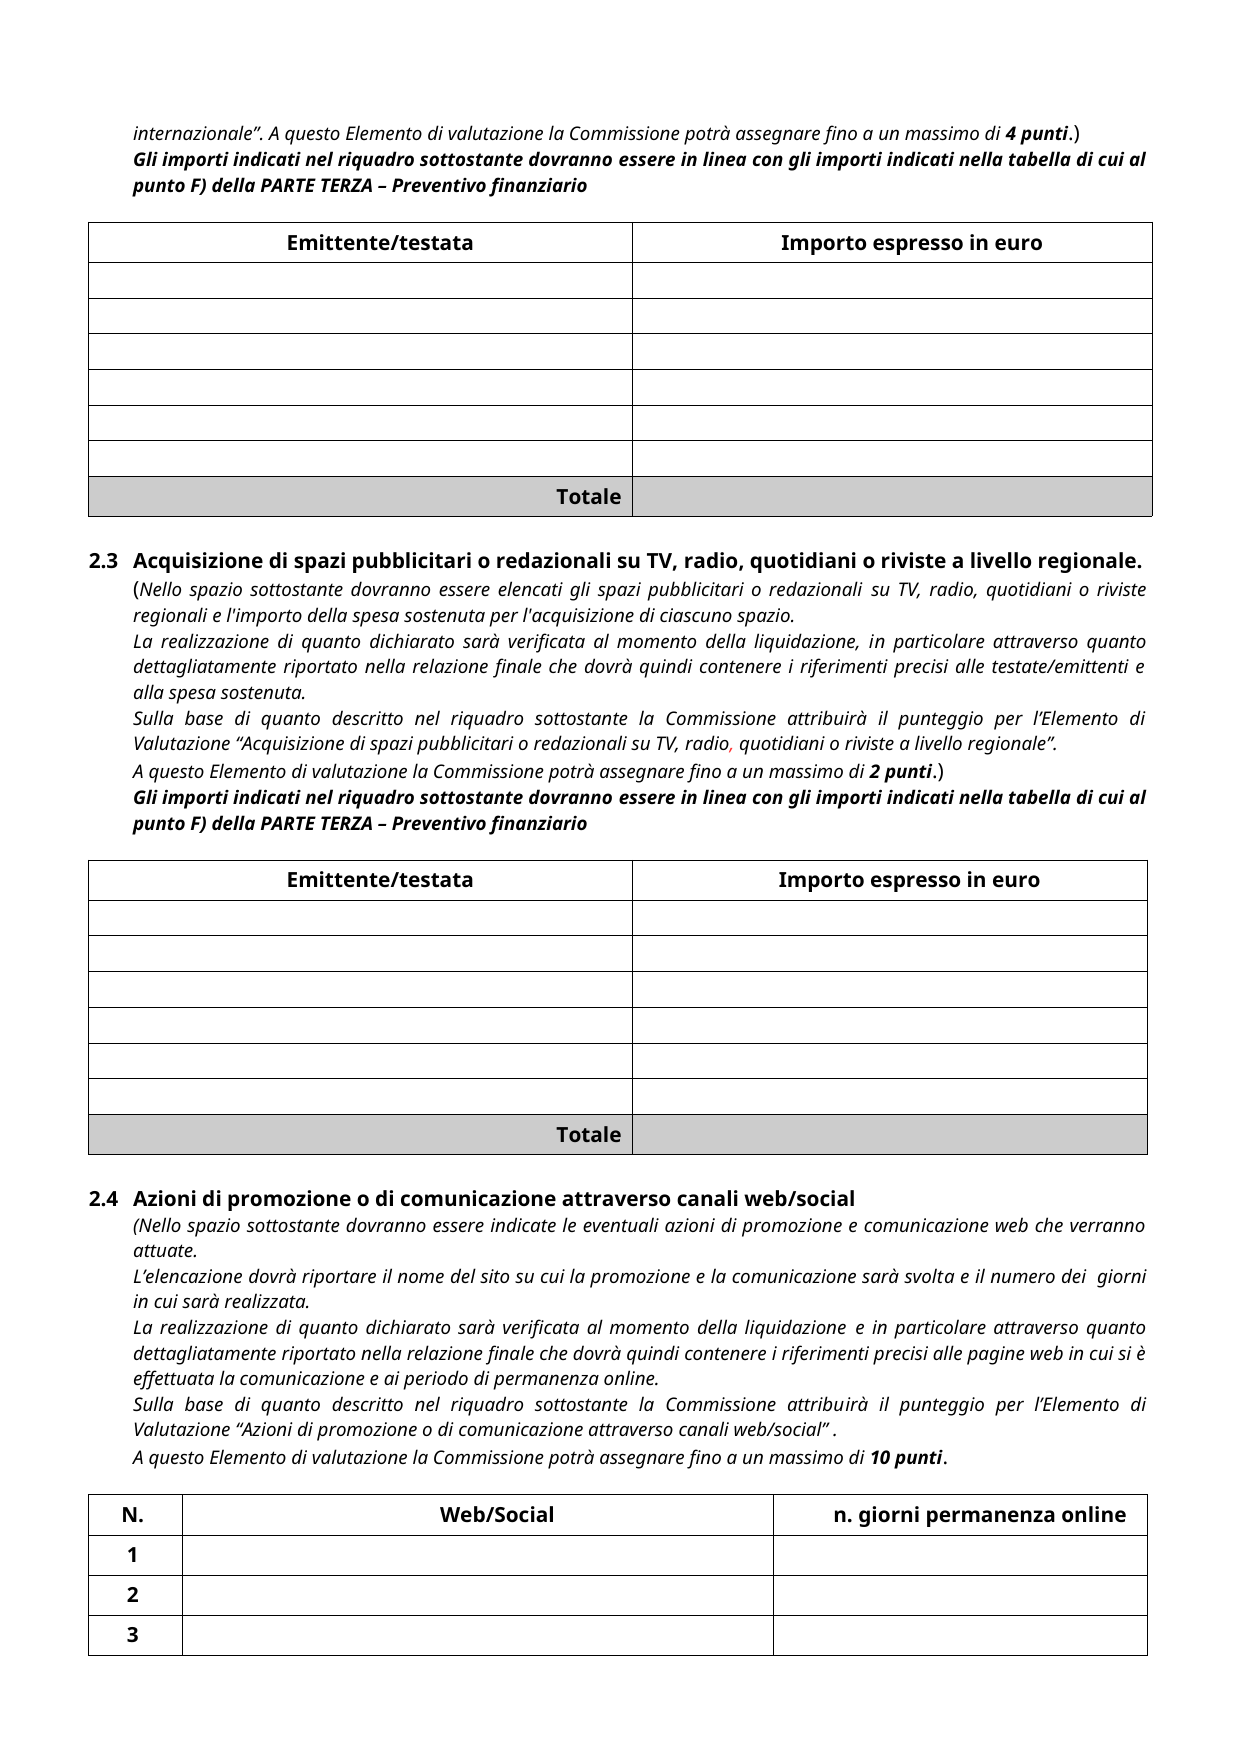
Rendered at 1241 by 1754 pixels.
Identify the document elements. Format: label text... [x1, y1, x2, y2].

table_cell [89, 1044, 632, 1078]
table_cell [633, 901, 1147, 935]
table_cell [774, 1536, 1147, 1574]
table_cell [774, 1616, 1147, 1655]
text L’elencazione dovrà riportare il nome del sito su cui la promozione e la comunicazione sarà svolta e il numero dei giorni in cui sarà realizzata. [133, 1263, 1147, 1314]
table_cell [633, 370, 1152, 405]
table_cell [633, 1008, 1147, 1042]
text (Nello spazio sottostante dovranno essere indicate le eventuali azioni di promozione e comunicazione web che verranno attuate. [133, 1212, 1147, 1263]
table_cell [89, 1079, 632, 1114]
text 2.3 Acquisizione di spazi pubblicitari o redazionali su TV, radio, quotidiani o riviste a livello regionale. [88, 546, 1152, 574]
table_cell [633, 1115, 1147, 1154]
table_cell [633, 972, 1147, 1007]
table_header n. giorni permanenza online [774, 1495, 1147, 1534]
text 2.4 Azioni di promozione o di comunicazione attraverso canali web/social [88, 1184, 1152, 1212]
table_cell [633, 1079, 1147, 1114]
table_header Emittente/testata [89, 861, 632, 899]
table_cell [89, 936, 632, 971]
table_cell [183, 1616, 773, 1655]
table_header Web/Social [183, 1495, 773, 1534]
table_cell [633, 406, 1152, 440]
text La realizzazione di quanto dichiarato sarà verificata al momento della liquidazione e in particolare attraverso quanto dettagliatamente riportato nella relazione finale che dovrà quindi contenere i riferimenti precisi alle pagine web in cui si è effettuata la comunicazione e ai periodo di permanenza online. [133, 1314, 1147, 1391]
table_cell [774, 1576, 1147, 1615]
table_cell [633, 1044, 1147, 1078]
table_cell Totale [89, 1115, 632, 1154]
table_cell [89, 299, 632, 333]
table_header Importo espresso in euro [633, 861, 1147, 899]
table_header Importo espresso in euro [633, 223, 1152, 262]
text Sulla base di quanto descritto nel riquadro sottostante la Commissione attribuirà il punteggio per l’Elemento di Valutazione “Acquisizione di spazi pubblicitari o redazionali su TV, radio, quotidiani o riviste a livello regionale”. [133, 705, 1147, 756]
table_cell [183, 1576, 773, 1615]
table_cell 1 [89, 1536, 182, 1574]
text Gli importi indicati nel riquadro sottostante dovranno essere in linea con gli importi indicati nella tabella di cui al punto F) della PARTE TERZA – Preventivo finanziario [133, 147, 1147, 198]
table_cell [183, 1536, 773, 1574]
table_cell 3 [89, 1616, 182, 1655]
table_cell [89, 441, 632, 476]
table_cell [633, 936, 1147, 971]
table_cell 2 [89, 1576, 182, 1615]
table_cell [633, 299, 1152, 333]
text A questo Elemento di valutazione la Commissione potrà assegnare fino a un massimo di 2 punti.) [133, 756, 1147, 784]
table_cell [633, 334, 1152, 369]
table_header N. [89, 1495, 182, 1534]
table_cell [633, 441, 1152, 476]
text La realizzazione di quanto dichiarato sarà verificata al momento della liquidazione, in particolare attraverso quanto dettagliatamente riportato nella relazione finale che dovrà quindi contenere i riferimenti precisi alle testate/emittenti e alla spesa sostenuta. [133, 628, 1147, 705]
table_cell Totale [89, 477, 632, 516]
text (Nello spazio sottostante dovranno essere elencati gli spazi pubblicitari o redazionali su TV, radio, quotidiani o riviste regionali e l'importo della spesa sostenuta per l'acquisizione di ciascuno spazio. [133, 574, 1147, 628]
table_cell [89, 901, 632, 935]
text Sulla base di quanto descritto nel riquadro sottostante la Commissione attribuirà il punteggio per l’Elemento di Valutazione “Azioni di promozione o di comunicazione attraverso canali web/social” . [133, 1391, 1147, 1442]
table_cell [89, 263, 632, 297]
table_cell [89, 1008, 632, 1042]
table_cell [89, 972, 632, 1007]
table_cell [89, 370, 632, 405]
table_cell [633, 263, 1152, 297]
table_cell [633, 477, 1152, 516]
text Gli importi indicati nel riquadro sottostante dovranno essere in linea con gli importi indicati nella tabella di cui al punto F) della PARTE TERZA – Preventivo finanziario [133, 784, 1147, 835]
table_cell [89, 334, 632, 369]
text internazionale”. A questo Elemento di valutazione la Commissione potrà assegnare fino a un massimo di 4 punti.) [133, 118, 1147, 147]
text A questo Elemento di valutazione la Commissione potrà assegnare fino a un massimo di 10 punti. [133, 1442, 1147, 1470]
table_header Emittente/testata [89, 223, 632, 262]
table_cell [89, 406, 632, 440]
